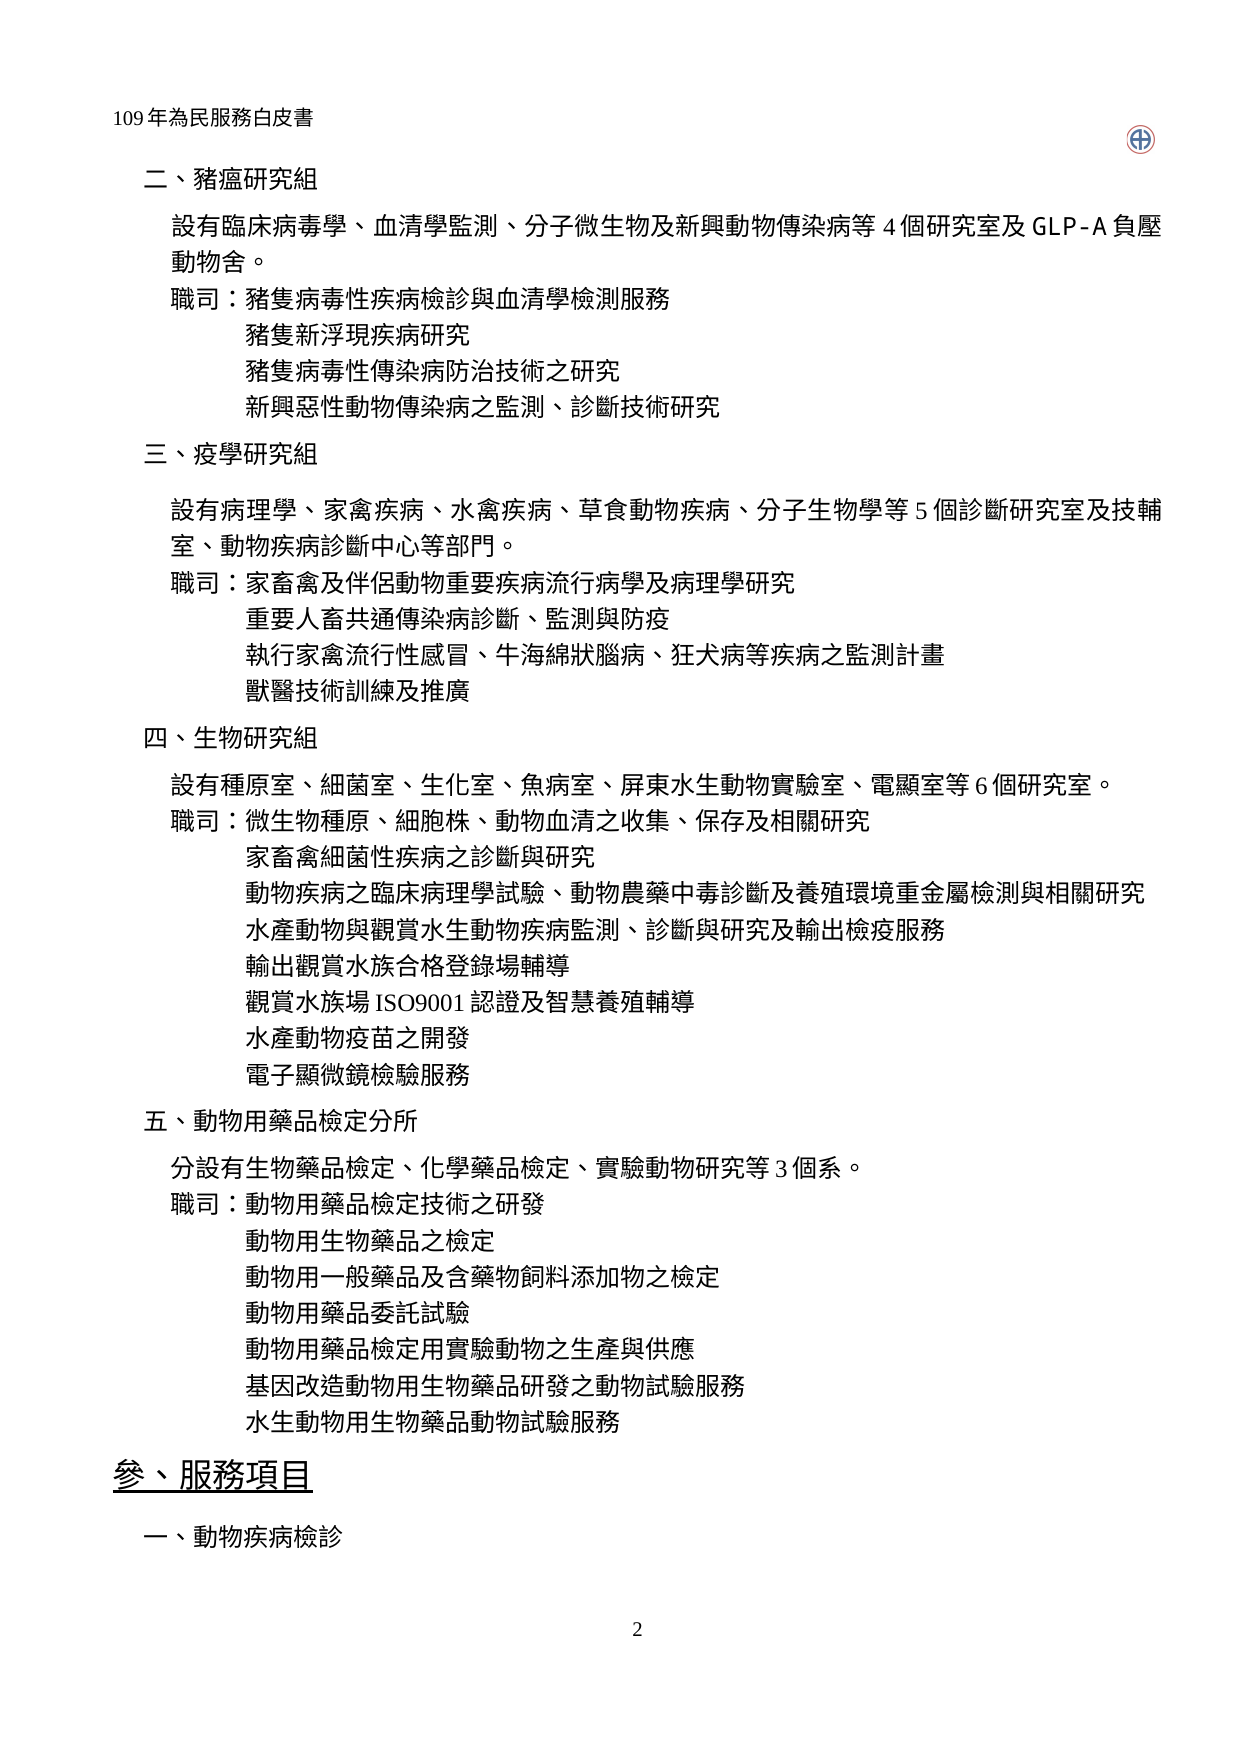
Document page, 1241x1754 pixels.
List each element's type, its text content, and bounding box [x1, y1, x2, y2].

text 新興惡性動物傳染病之監測、診斷技術研究 [170, 388, 1162, 424]
text 職司：動物用藥品檢定技術之研發 [170, 1185, 1162, 1221]
text 豬隻病毒性傳染病防治技術之研究 [170, 352, 1162, 388]
text 動物用藥品檢定用實驗動物之生產與供應 [170, 1330, 1162, 1366]
text 重要人畜共通傳染病診斷、監測與防疫 [170, 599, 1162, 636]
text 三、疫學研究組 [143, 434, 1162, 471]
text 分設有生物藥品檢定、化學藥品檢定、實驗動物研究等3個系。 [170, 1148, 1162, 1185]
text 基因改造動物用生物藥品研發之動物試驗服務 [170, 1366, 1162, 1402]
text 電子顯微鏡檢驗服務 [170, 1055, 1162, 1091]
text 四、生物研究組 [143, 718, 1162, 755]
text 設有臨床病毒學、血清學監測、分子微生物及新興動物傳染病等4個研究室及GLP-A負壓動物舍。 [171, 207, 1162, 279]
text 參、服務項目 [112, 1449, 1162, 1497]
text 設有病理學、家禽疾病、水禽疾病、草食動物疾病、分子生物學等5個診斷研究室及技輔室、動物疾病診斷中心等部門。 [170, 491, 1162, 563]
text 家畜禽細菌性疾病之診斷與研究 [170, 838, 1162, 874]
text 豬隻新浮現疾病研究 [170, 315, 1162, 352]
text 一、動物疾病檢診 [143, 1518, 1162, 1554]
text 動物用生物藥品之檢定 [170, 1221, 1162, 1257]
text 水產動物與觀賞水生動物疾病監測、診斷與研究及輸出檢疫服務 [170, 910, 1162, 946]
text 動物疾病之臨床病理學試驗、動物農藥中毒診斷及養殖環境重金屬檢測與相關研究 [170, 874, 1162, 910]
text 職司：豬隻病毒性疾病檢診與血清學檢測服務 [170, 279, 1162, 315]
text 輸出觀賞水族合格登錄場輔導 [170, 946, 1162, 983]
text 水產動物疫苗之開發 [170, 1019, 1162, 1055]
text 職司：家畜禽及伴侶動物重要疾病流行病學及病理學研究 [170, 563, 1162, 599]
text 觀賞水族場ISO9001認證及智慧養殖輔導 [170, 983, 1162, 1019]
text 獸醫技術訓練及推廣 [170, 672, 1162, 708]
text 水生動物用生物藥品動物試驗服務 [245, 1402, 1162, 1438]
text 執行家禽流行性感冒、牛海綿狀腦病、狂犬病等疾病之監測計畫 [170, 636, 1162, 672]
text 五、動物用藥品檢定分所 [143, 1102, 1162, 1138]
text 動物用一般藥品及含藥物飼料添加物之檢定 [170, 1257, 1162, 1293]
text 二、豬瘟研究組 [143, 160, 1162, 196]
text 職司：微生物種原、細胞株、動物血清之收集、保存及相關研究 [170, 801, 1162, 838]
text 動物用藥品委託試驗 [170, 1293, 1162, 1330]
text 設有種原室、細菌室、生化室、魚病室、屏東水生動物實驗室、電顯室等6個研究室。 [170, 765, 1162, 801]
